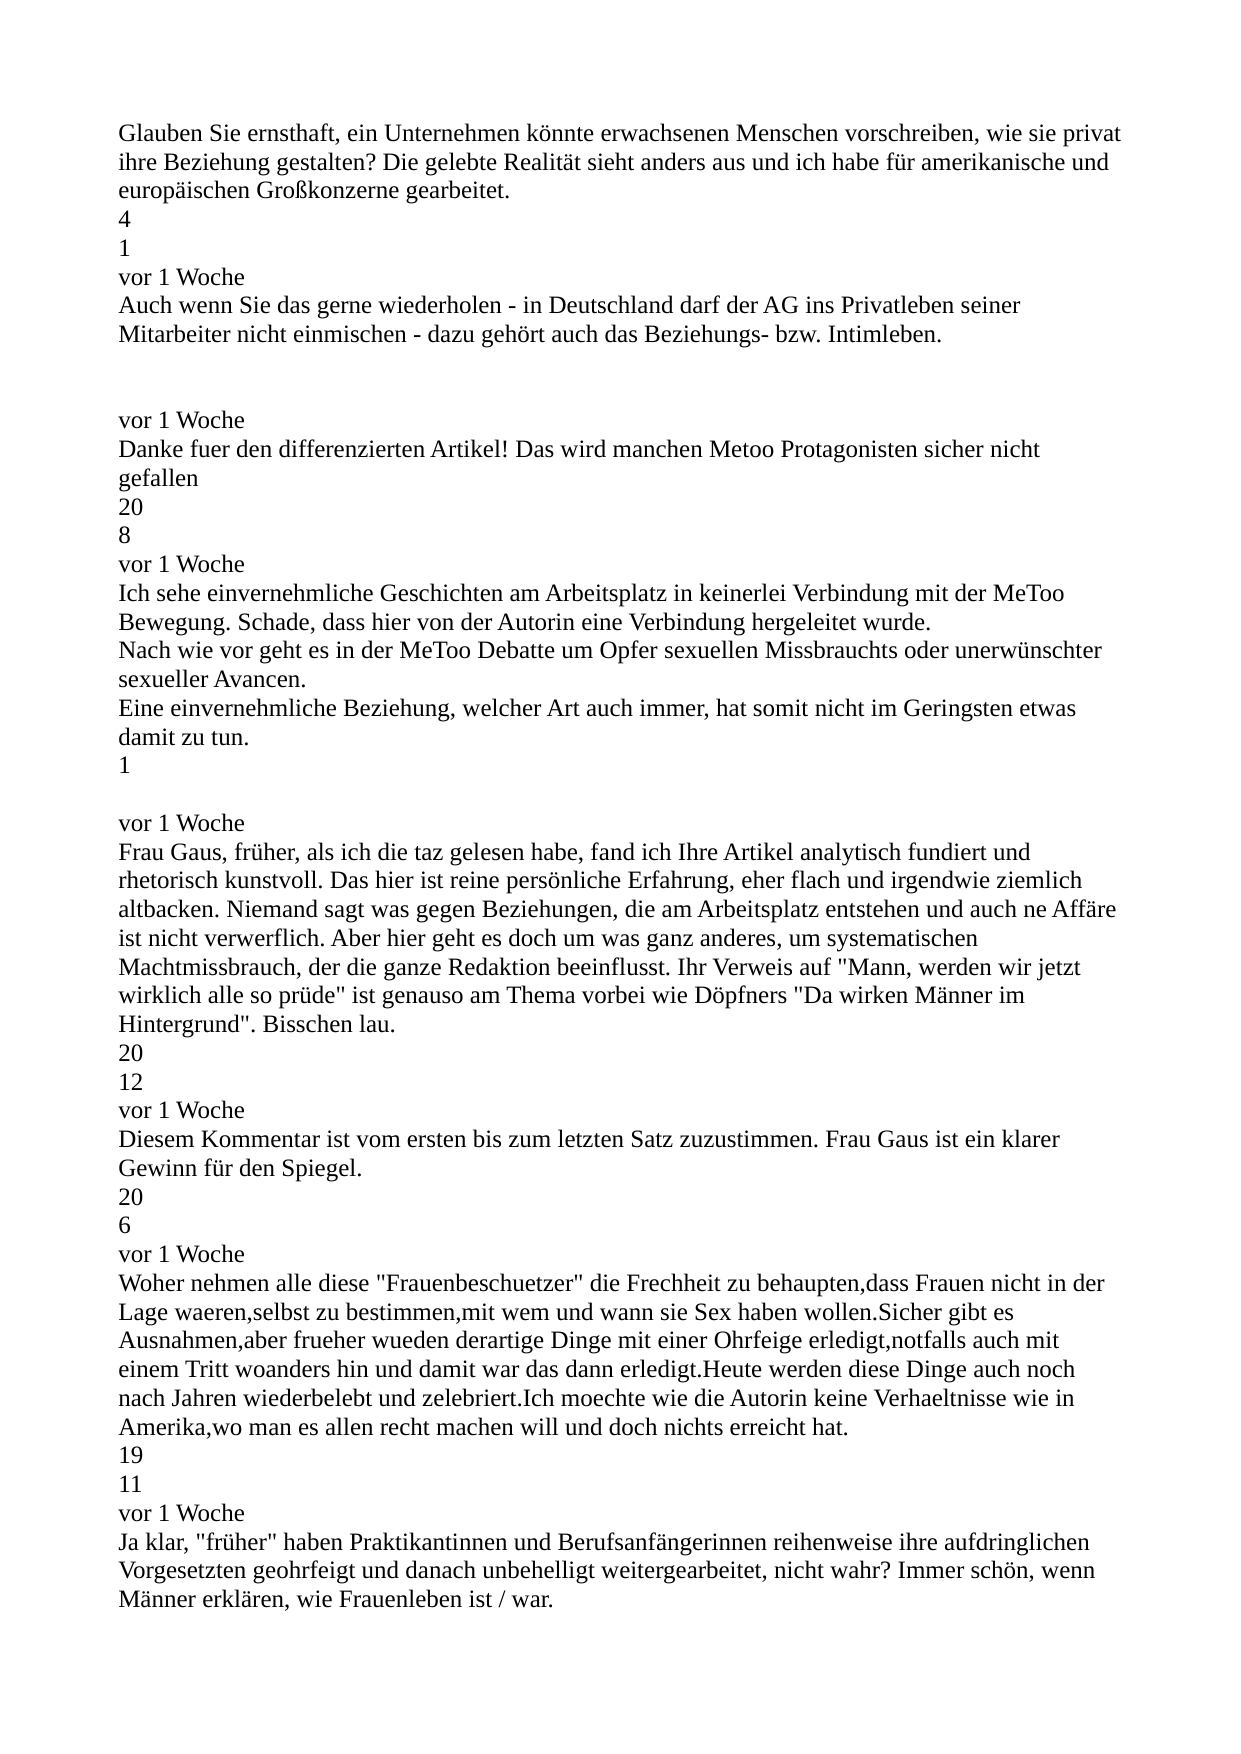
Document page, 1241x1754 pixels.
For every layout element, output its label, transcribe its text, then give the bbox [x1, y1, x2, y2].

text vor 1 Woche [118, 549, 1122, 578]
text Woher nehmen alle diese "Frauenbeschuetzer" die Frechheit zu behaupten,dass Frauen nicht in der Lage waeren,selbst zu bestimmen,mit wem und wann sie Sex haben wollen.Sicher gibt es Ausnahmen,aber frueher wueden derartige Dinge mit einer Ohrfeige erledigt,notfalls auch mit einem Tritt woanders hin und damit war das dann erledigt.Heute werden diese Dinge auch noch nach Jahren wiederbelebt und zelebriert.Ich moechte wie die Autorin keine Verhaeltnisse wie in Amerika,wo man es allen recht machen will und doch nichts erreicht hat. [118, 1268, 1122, 1441]
text 20 [118, 1182, 1122, 1211]
text Diesem Kommentar ist vom ersten bis zum letzten Satz zuzustimmen. Frau Gaus ist ein klarer Gewinn für den Spiegel. [118, 1124, 1122, 1182]
text Frau Gaus, früher, als ich die taz gelesen habe, fand ich Ihre Artikel analytisch fundiert und rhetorisch kunstvoll. Das hier ist reine persönliche Erfahrung, eher flach und irgendwie ziemlich altbacken. Niemand sagt was gegen Beziehungen, die am Arbeitsplatz entstehen und auch ne Affäre ist nicht verwerflich. Aber hier geht es doch um was ganz anderes, um systematischen Machtmissbrauch, der die ganze Redaktion beeinflusst. Ihr Verweis auf "Mann, werden wir jetzt wirklich alle so prüde" ist genauso am Thema vorbei wie Döpfners "Da wirken Männer im Hintergrund". Bisschen lau. [118, 837, 1122, 1038]
text 12 [118, 1067, 1122, 1096]
text Eine einvernehmliche Beziehung, welcher Art auch immer, hat somit nicht im Geringsten etwas damit zu tun. [118, 693, 1122, 751]
text 11 [118, 1469, 1122, 1498]
text Nach wie vor geht es in der MeToo Debatte um Opfer sexuellen Missbrauchts oder unerwünschter sexueller Avancen. [118, 636, 1122, 693]
text vor 1 Woche [118, 808, 1122, 837]
text 1 [118, 233, 1122, 262]
text vor 1 Woche [118, 262, 1122, 291]
text 20 [118, 492, 1122, 521]
text vor 1 Woche [118, 406, 1122, 434]
text Ja klar, "früher" haben Praktikantinnen und Berufsanfängerinnen reihenweise ihre aufdringlichen Vorgesetzten geohrfeigt und danach unbehelligt weitergearbeitet, nicht wahr? Immer schön, wenn Männer erklären, wie Frauenleben ist / war. [118, 1527, 1122, 1613]
text Glauben Sie ernsthaft, ein Unternehmen könnte erwachsenen Menschen vorschreiben, wie sie privat ihre Beziehung gestalten? Die gelebte Realität sieht anders aus und ich habe für amerikanische und europäischen Großkonzerne gearbeitet. [118, 118, 1122, 204]
text vor 1 Woche [118, 1239, 1122, 1268]
text 6 [118, 1211, 1122, 1239]
text 1 [118, 751, 1122, 779]
text Ich sehe einvernehmliche Geschichten am Arbeitsplatz in keinerlei Verbindung mit der MeToo Bewegung. Schade, dass hier von der Autorin eine Verbindung hergeleitet wurde. [118, 578, 1122, 636]
text vor 1 Woche [118, 1498, 1122, 1527]
text 19 [118, 1441, 1122, 1469]
text 8 [118, 521, 1122, 549]
text 20 [118, 1038, 1122, 1067]
text 4 [118, 204, 1122, 233]
text Auch wenn Sie das gerne wiederholen - in Deutschland darf der AG ins Privatleben seiner Mitarbeiter nicht einmischen - dazu gehört auch das Beziehungs- bzw. Intimleben. [118, 291, 1122, 348]
text Danke fuer den differenzierten Artikel! Das wird manchen Metoo Protagonisten sicher nicht gefallen [118, 434, 1122, 492]
text vor 1 Woche [118, 1096, 1122, 1124]
